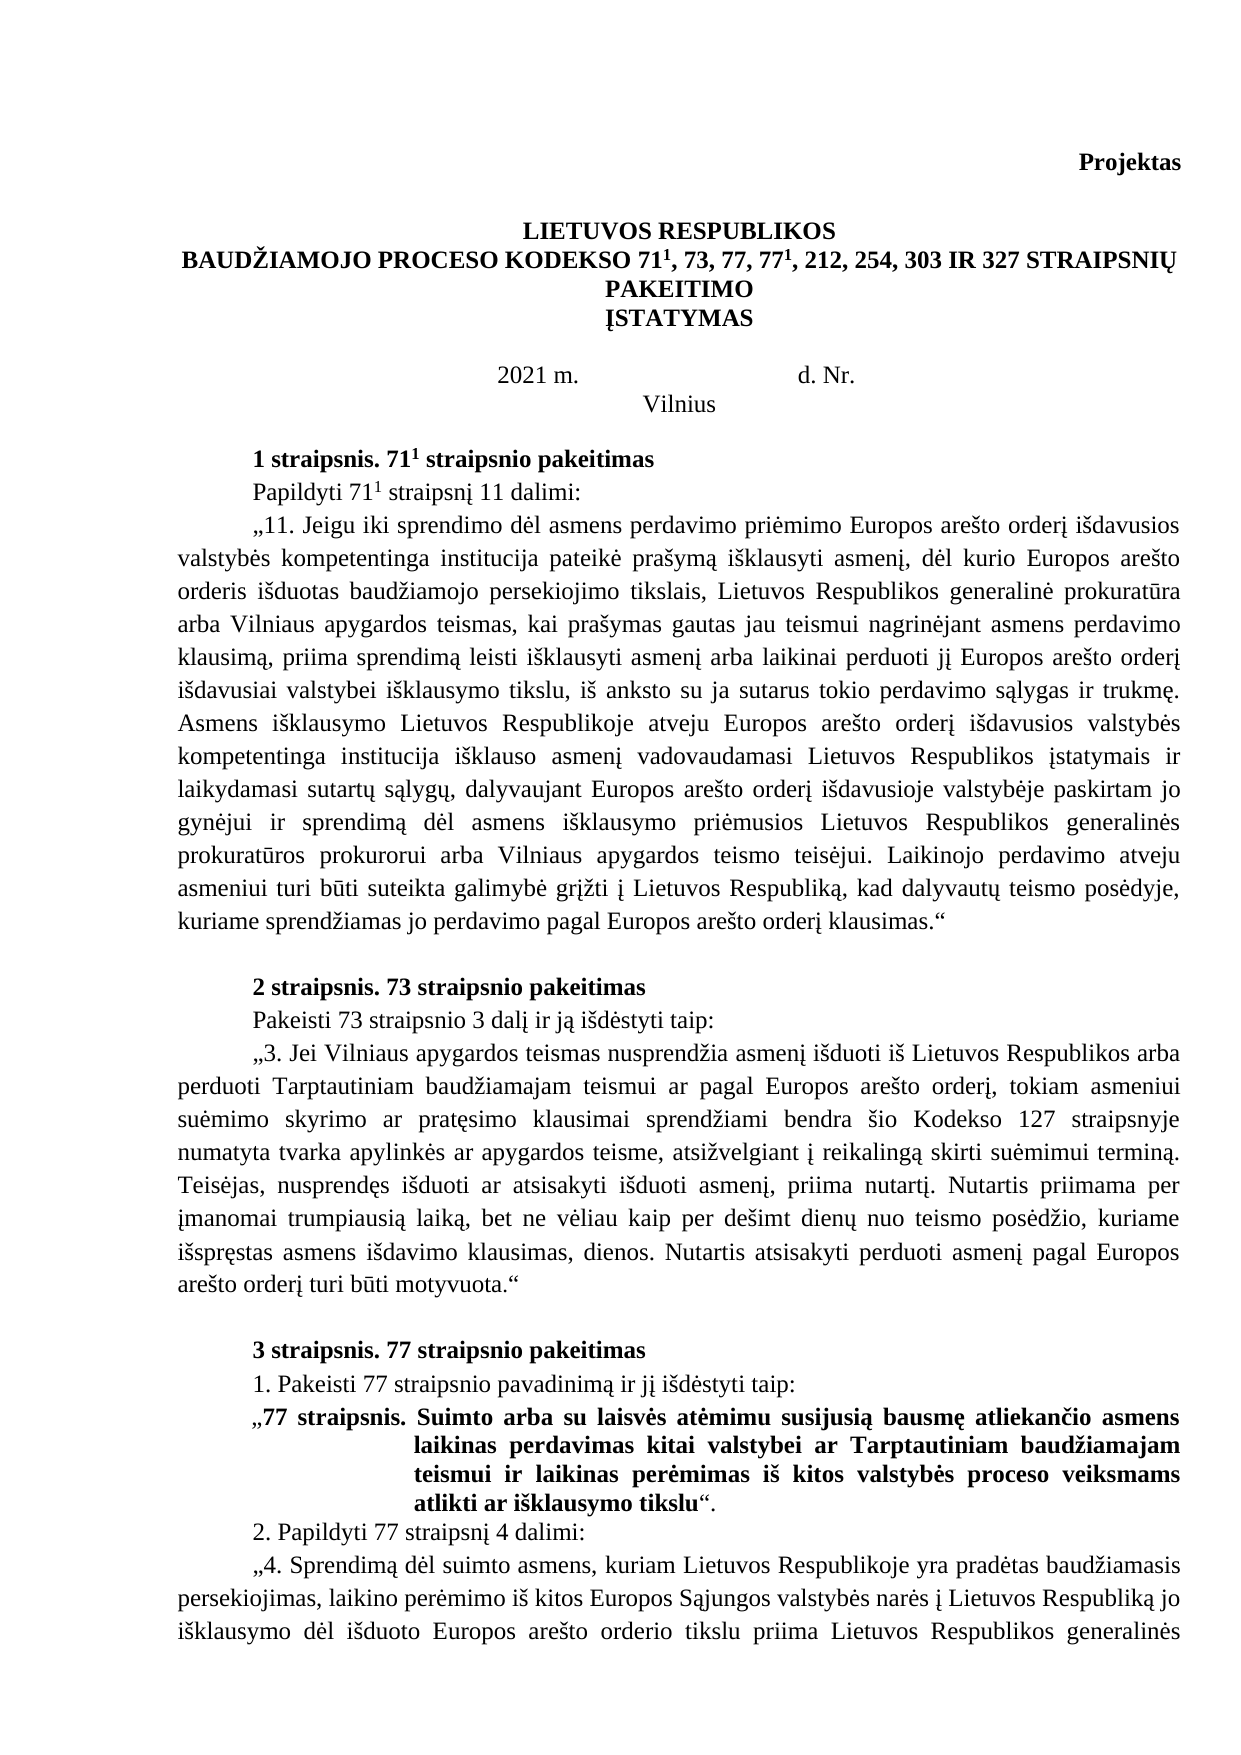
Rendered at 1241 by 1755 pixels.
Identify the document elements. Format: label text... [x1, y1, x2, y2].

text „11. Jeigu iki sprendimo dėl asmens perdavimo priėmimo Europos arešto orderį išdavusios valstybės kompetentinga institucija pateikė prašymą išklausyti asmenį, dėl kurio Europos arešto orderis išduotas baudžiamojo persekiojimo tikslais, Lietuvos Respublikos generalinė prokuratūra arba Vilniaus apygardos teismas, kai prašymas gautas jau teismui nagrinėjant asmens perdavimo klausimą, priima sprendimą leisti išklausyti asmenį arba laikinai perduoti jį Europos arešto orderį išdavusiai valstybei išklausymo tikslu, iš anksto su ja sutarus tokio perdavimo sąlygas ir trukmę. Asmens išklausymo Lietuvos Respublikoje atveju Europos arešto orderį išdavusios valstybės kompetentinga institucija išklauso asmenį vadovaudamasi Lietuvos Respublikos įstatymais ir laikydamasi sutartų sąlygų, dalyvaujant Europos arešto orderį išdavusioje valstybėje paskirtam jo gynėjui ir sprendimą dėl asmens išklausymo priėmusios Lietuvos Respublikos generalinės prokuratūros prokurorui arba Vilniaus apygardos teismo teisėjui. Laikinojo perdavimo atveju asmeniui turi būti suteikta galimybė grįžti į Lietuvos Respubliką, kad dalyvautų teismo posėdyje, kuriame sprendžiamas jo perdavimo pagal Europos arešto orderį klausimas.“ [177, 510, 1181, 935]
text „4. Sprendimą dėl suimto asmens, kuriam Lietuvos Respublikoje yra pradėtas baudžiamasis persekiojimas, laikino perėmimo iš kitos Europos Sąjungos valstybės narės į Lietuvos Respubliką jo išklausymo dėl išduoto Europos arešto orderio tikslu priima Lietuvos Respublikos generalinės [177, 1550, 1181, 1644]
text „3. Jei Vilniaus apygardos teismas nusprendžia asmenį išduoti iš Lietuvos Respublikos arba perduoti Tarptautiniam baudžiamajam teismui ar pagal Europos arešto orderį, tokiam asmeniui suėmimo skyrimo ar pratęsimo klausimai sprendžiami bendra šio Kodekso 127 straipsnyje numatyta tvarka apylinkės ar apygardos teisme, atsižvelgiant į reikalingą skirti suėmimui terminą. Teisėjas, nusprendęs išduoti ar atsisakyti išduoti asmenį, priima nutartį. Nutartis priimama per įmanomai trumpiausią laiką, bet ne vėliau kaip per dešimt dienų nuo teismo posėdžio, kuriame išspręstas asmens išdavimo klausimas, dienos. Nutartis atsisakyti perduoti asmenį pagal Europos arešto orderį turi būti motyvuota.“ [177, 1038, 1181, 1298]
text Pakeisti 73 straipsnio 3 dalį ir ją išdėstyti taip: [177, 1005, 1181, 1034]
text „77 straipsnis. Suimto arba su laisvės atėmimu susijusią bausmę atliekančio asmens laikinas perdavimas kitai valstybei ar Tarptautiniam baudžiamajam teismui ir laikinas perėmimas iš kitos valstybės proceso veiksmams atlikti ar išklausymo tikslu“. [251, 1402, 1181, 1517]
text Vilnius [177, 389, 1181, 418]
text BAUDŽIAMOJO PROCESO KODEKSO 711, 73, 77, 771, 212, 254, 303 IR 327 STRAIPSNIŲ PAKEITIMO [177, 245, 1181, 303]
text 3 straipsnis. 77 straipsnio pakeitimas [177, 1336, 1181, 1364]
text 2. Papildyti 77 straipsnį 4 dalimi: [177, 1517, 1181, 1545]
text Papildyti 711 straipsnį 11 dalimi: [177, 477, 1181, 506]
text 1 straipsnis. 711 straipsnio pakeitimas [177, 444, 1181, 473]
text 2 straipsnis. 73 straipsnio pakeitimas [177, 972, 1181, 1001]
text Projektas [177, 147, 1181, 176]
text 2021 m. d. Nr. [177, 360, 1181, 389]
text ĮSTATYMAS [177, 303, 1181, 331]
text 1. Pakeisti 77 straipsnio pavadinimą ir jį išdėstyti taip: [177, 1369, 1181, 1397]
text LIETUVOS RESPUBLIKOS [177, 216, 1181, 245]
